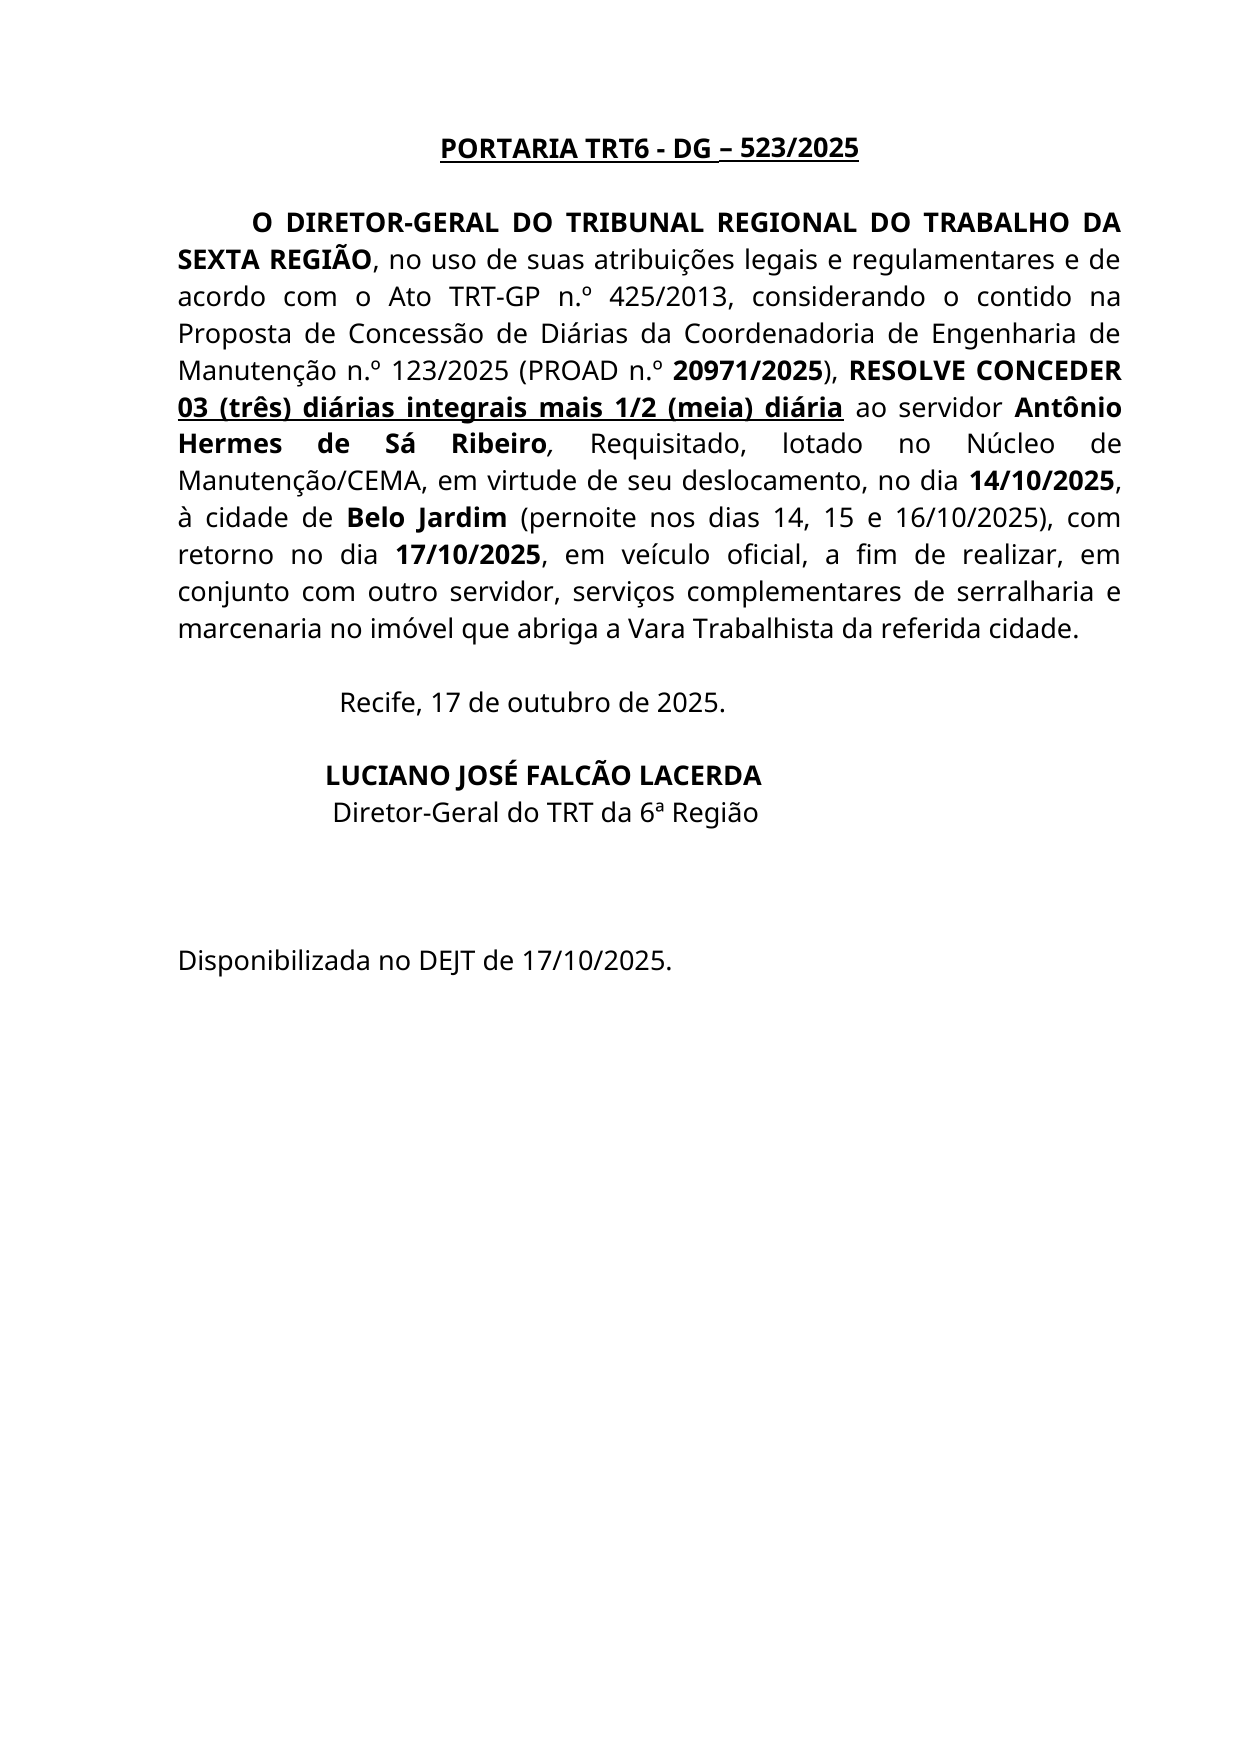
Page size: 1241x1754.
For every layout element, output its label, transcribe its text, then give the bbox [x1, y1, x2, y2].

text LUCIANO JOSÉ FALCÃO LACERDA [177, 757, 1122, 794]
text Recife, 17 de outubro de 2025. [177, 683, 1122, 720]
text O DIRETOR-GERAL DO TRIBUNAL REGIONAL DO TRABALHO DA SEXTA REGIÃO, no uso de suas atribuições legais e regulamentares e de acordo com o Ato TRT-GP n.º 425/2013, considerando o contido na Proposta de Concessão de Diárias da Coordenadoria de Engenharia de Manutenção n.º 123/2025 (PROAD n.º 20971/2025), RESOLVE CONCEDER 03 (três) diárias integrais mais 1/2 (meia) diária ao servidor Antônio Hermes de Sá Ribeiro, Requisitado, lotado no Núcleo de Manutenção/CEMA, em virtude de seu deslocamento, no dia 14/10/2025, à cidade de Belo Jardim (pernoite nos dias 14, 15 e 16/10/2025), com retorno no dia 17/10/2025, em veículo oficial, a fim de realizar, em conjunto com outro servidor, serviços complementares de serralharia e marcenaria no imóvel que abriga a Vara Trabalhista da referida cidade. [177, 204, 1122, 646]
text Disponibilizada no DEJT de 17/10/2025. [177, 941, 1122, 978]
text PORTARIA TRT6 - DG – 523/2025 [177, 129, 1122, 167]
text Diretor-Geral do TRT da 6ª Região [177, 794, 1122, 831]
